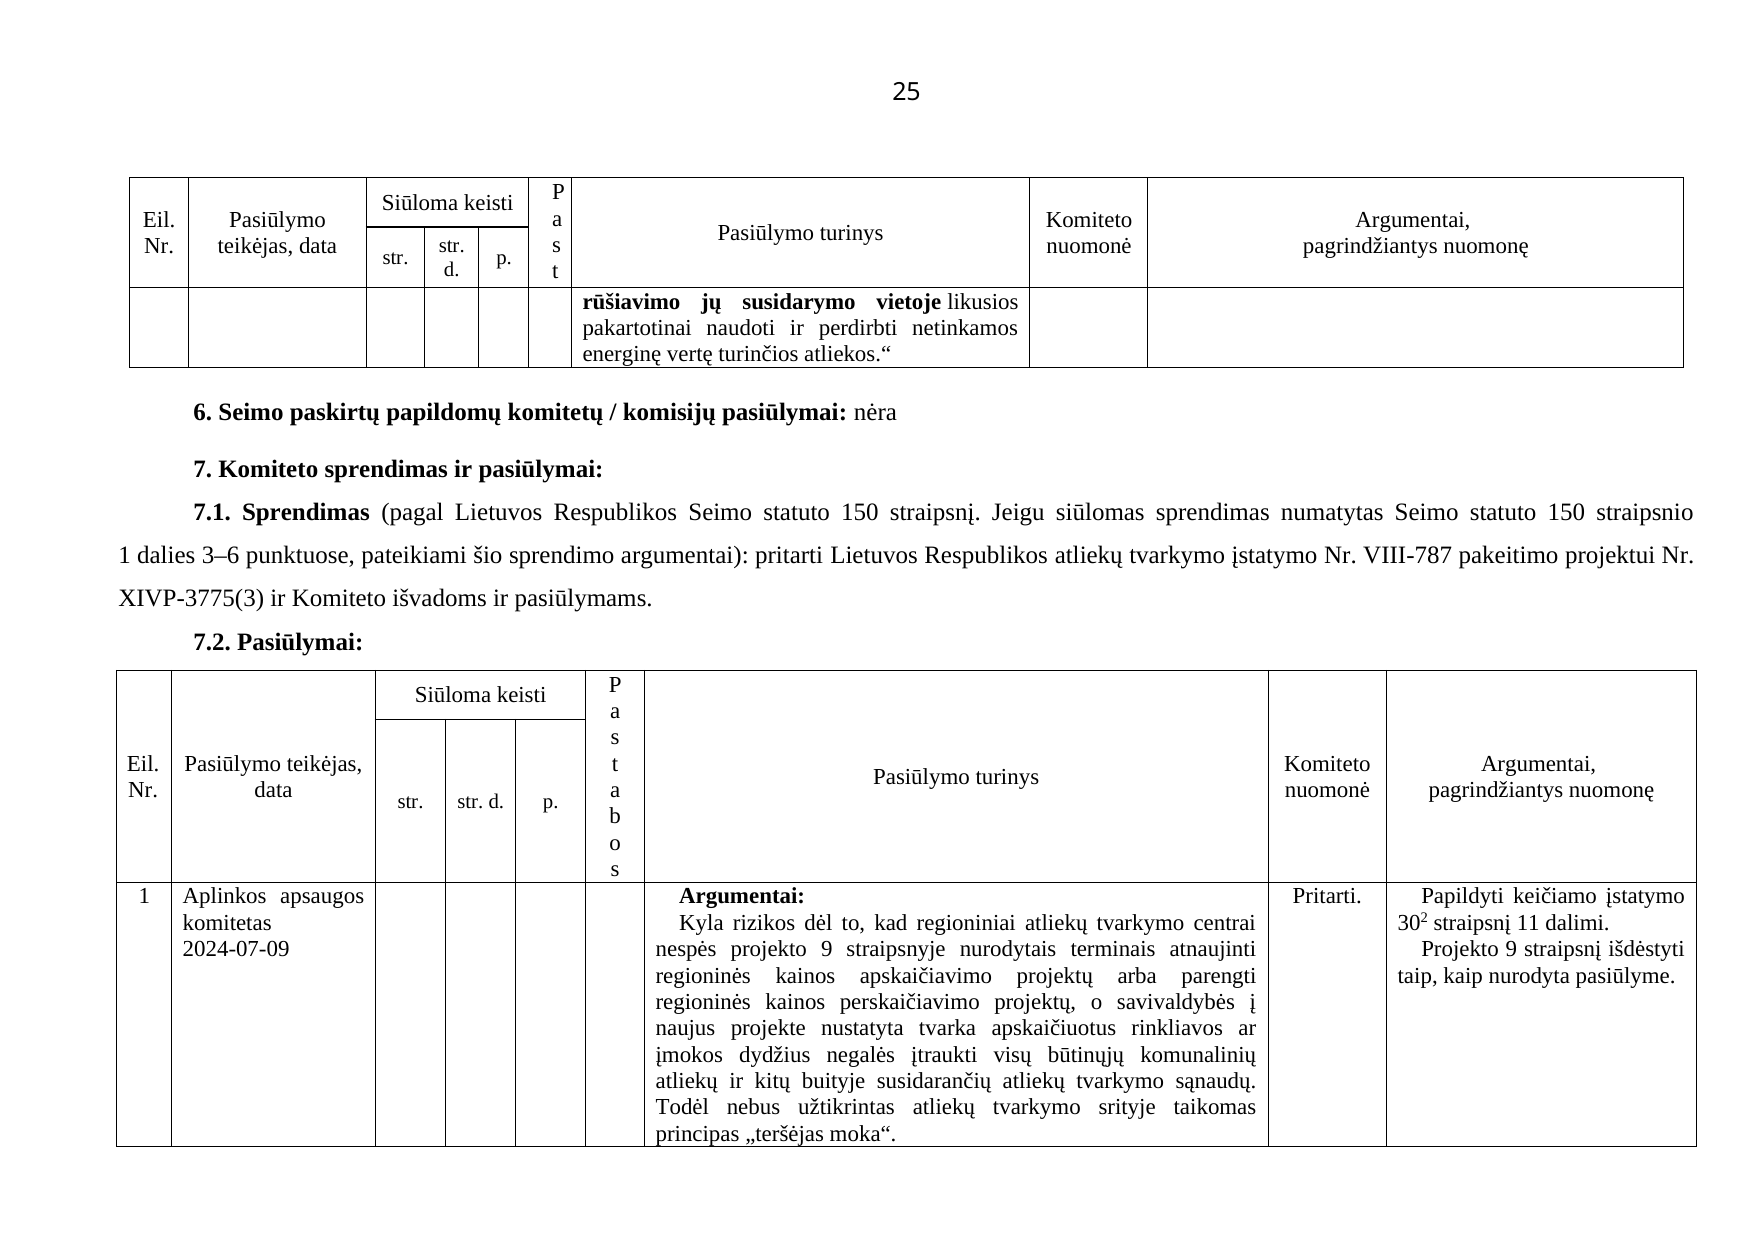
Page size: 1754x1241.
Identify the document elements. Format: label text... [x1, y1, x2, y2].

table_cell [446, 883, 515, 1146]
table_header Argumentai, pagrindžiantys nuomonę [1387, 671, 1696, 882]
table_cell [1148, 288, 1683, 367]
table_cell [189, 288, 366, 367]
table_header Argumentai, pagrindžiantys nuomonę [1148, 178, 1683, 287]
text 7.2. Pasiūlymai: [118, 627, 1695, 655]
table_header Pastabos [586, 671, 644, 882]
table_header Eil. Nr. [117, 671, 171, 882]
table_cell [1030, 288, 1147, 367]
table_cell [130, 288, 188, 367]
table_cell str. d. [425, 228, 478, 287]
table_cell rūšiavimo jų susidarymo vietoje likusios pakartotinai naudoti ir perdirbti netinkamos energinę vertę turinčios atliekos.“ [572, 288, 1029, 367]
table_cell [516, 883, 585, 1146]
table_header Pasiūlymo teikėjas, data [189, 178, 366, 287]
text 7. Komiteto sprendimas ir pasiūlymai: [118, 454, 1695, 483]
table_header Pasiūlymo teikėjas, data [172, 671, 375, 882]
table_cell str. [376, 720, 445, 882]
table_header Pasiūlymo turinys [645, 671, 1268, 882]
table_cell p. [479, 228, 528, 287]
table_cell [529, 288, 571, 367]
table_cell [376, 883, 445, 1146]
table_header Eil. Nr. [130, 178, 188, 287]
table_cell [479, 288, 528, 367]
text 7.1. Sprendimas (pagal Lietuvos Respublikos Seimo statuto 150 straipsnį. Jeigu siūlomas sprendimas numatytas Seimo statuto 150 straipsnio 1 dalies 3–6 punktuose, pateikiami šio sprendimo argumentai): pritarti Lietuvos Respublikos atliekų tvarkymo įstatymo Nr. VIII-787 pakeitimo projektui Nr. XIVP-3775(3) ir Komiteto išvadoms ir pasiūlymams. [118, 497, 1695, 612]
table_header Pastabos [529, 178, 571, 287]
table_cell str. [367, 228, 424, 287]
table_header Komiteto nuomonė [1269, 671, 1386, 882]
table_header Siūloma keisti [376, 671, 585, 719]
table_cell Argumentai: Kyla rizikos dėl to, kad regioniniai atliekų tvarkymo centrai nespės projekto 9 straipsnyje nurodytais terminais atnaujinti regioninės kainos apskaičiavimo projektų arba parengti regioninės kainos perskaičiavimo projektų, o savivaldybės į naujus projekte nustatyta tvarka apskaičiuotus rinkliavos ar įmokos dydžius negalės įtraukti visų būtinųjų komunalinių atliekų ir kitų buityje susidarančių atliekų tvarkymo sąnaudų. Todėl nebus užtikrintas atliekų tvarkymo srityje taikomas principas „teršėjas moka“. [645, 883, 1268, 1146]
table_cell [367, 288, 424, 367]
table_cell [425, 288, 478, 367]
table_cell 1 [117, 883, 171, 1146]
table_header Siūloma keisti [367, 178, 528, 226]
table_cell p. [516, 720, 585, 882]
table_cell Aplinkos apsaugos komitetas 2024-07-09 [172, 883, 375, 1146]
table_cell str. d. [446, 720, 515, 882]
table_cell Pritarti. [1269, 883, 1386, 1146]
table_cell [586, 883, 644, 1146]
table_header Komiteto nuomonė [1030, 178, 1147, 287]
table_cell Papildyti keičiamo įstatymo 302 straipsnį 11 dalimi. Projekto 9 straipsnį išdėstyti taip, kaip nurodyta pasiūlyme. [1387, 883, 1696, 1146]
table_header Pasiūlymo turinys [572, 178, 1029, 287]
subtitle 6. Seimo paskirtų papildomų komitetų / komisijų pasiūlymai: nėra [118, 397, 1695, 425]
